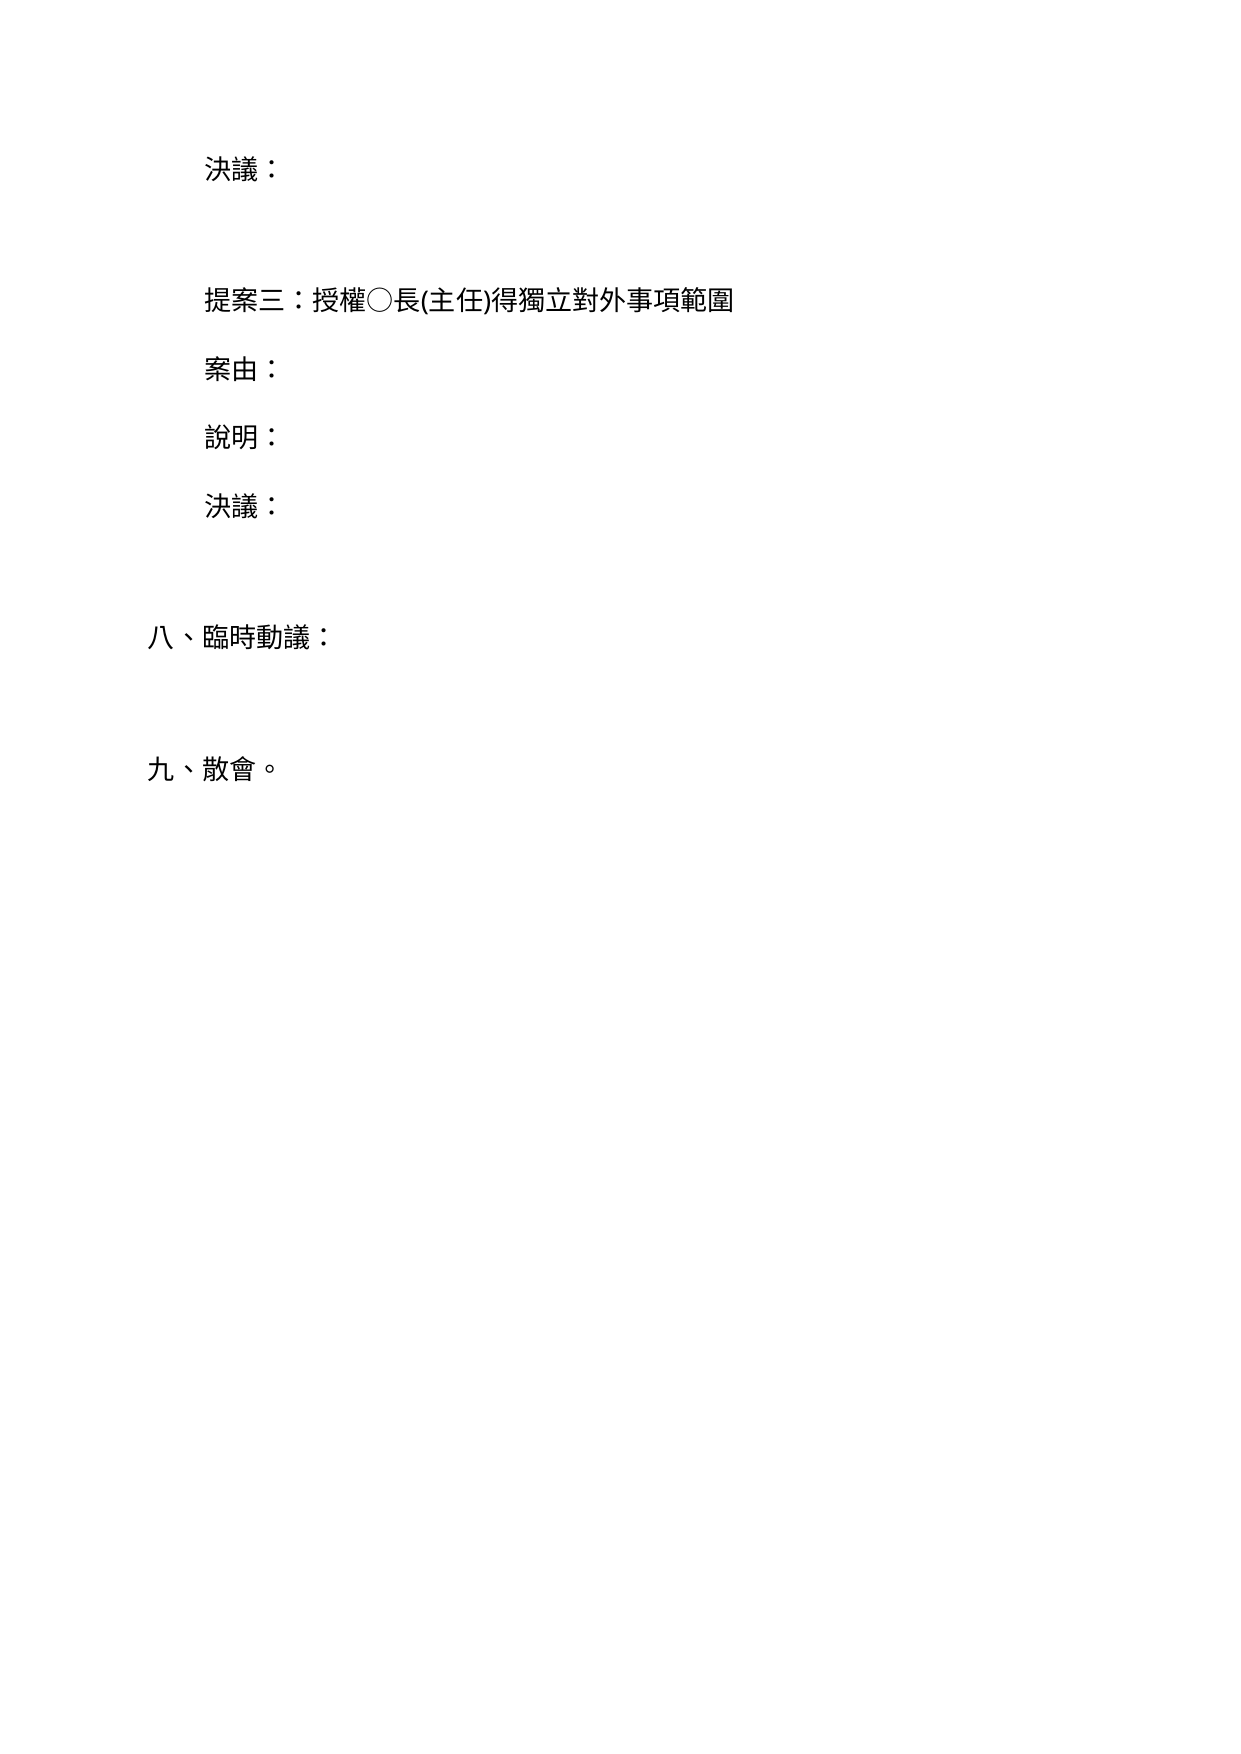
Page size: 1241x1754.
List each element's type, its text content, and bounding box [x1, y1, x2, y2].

text 說明： [148, 416, 1092, 456]
text 案由： [148, 348, 1092, 387]
text 提案三：授權○長(主任)得獨立對外事項範圍 [148, 279, 1092, 319]
text 決議： [148, 148, 1092, 187]
text 九、散會。 [148, 748, 1092, 787]
text 決議： [148, 485, 1092, 524]
text 八、臨時動議： [148, 616, 1092, 656]
